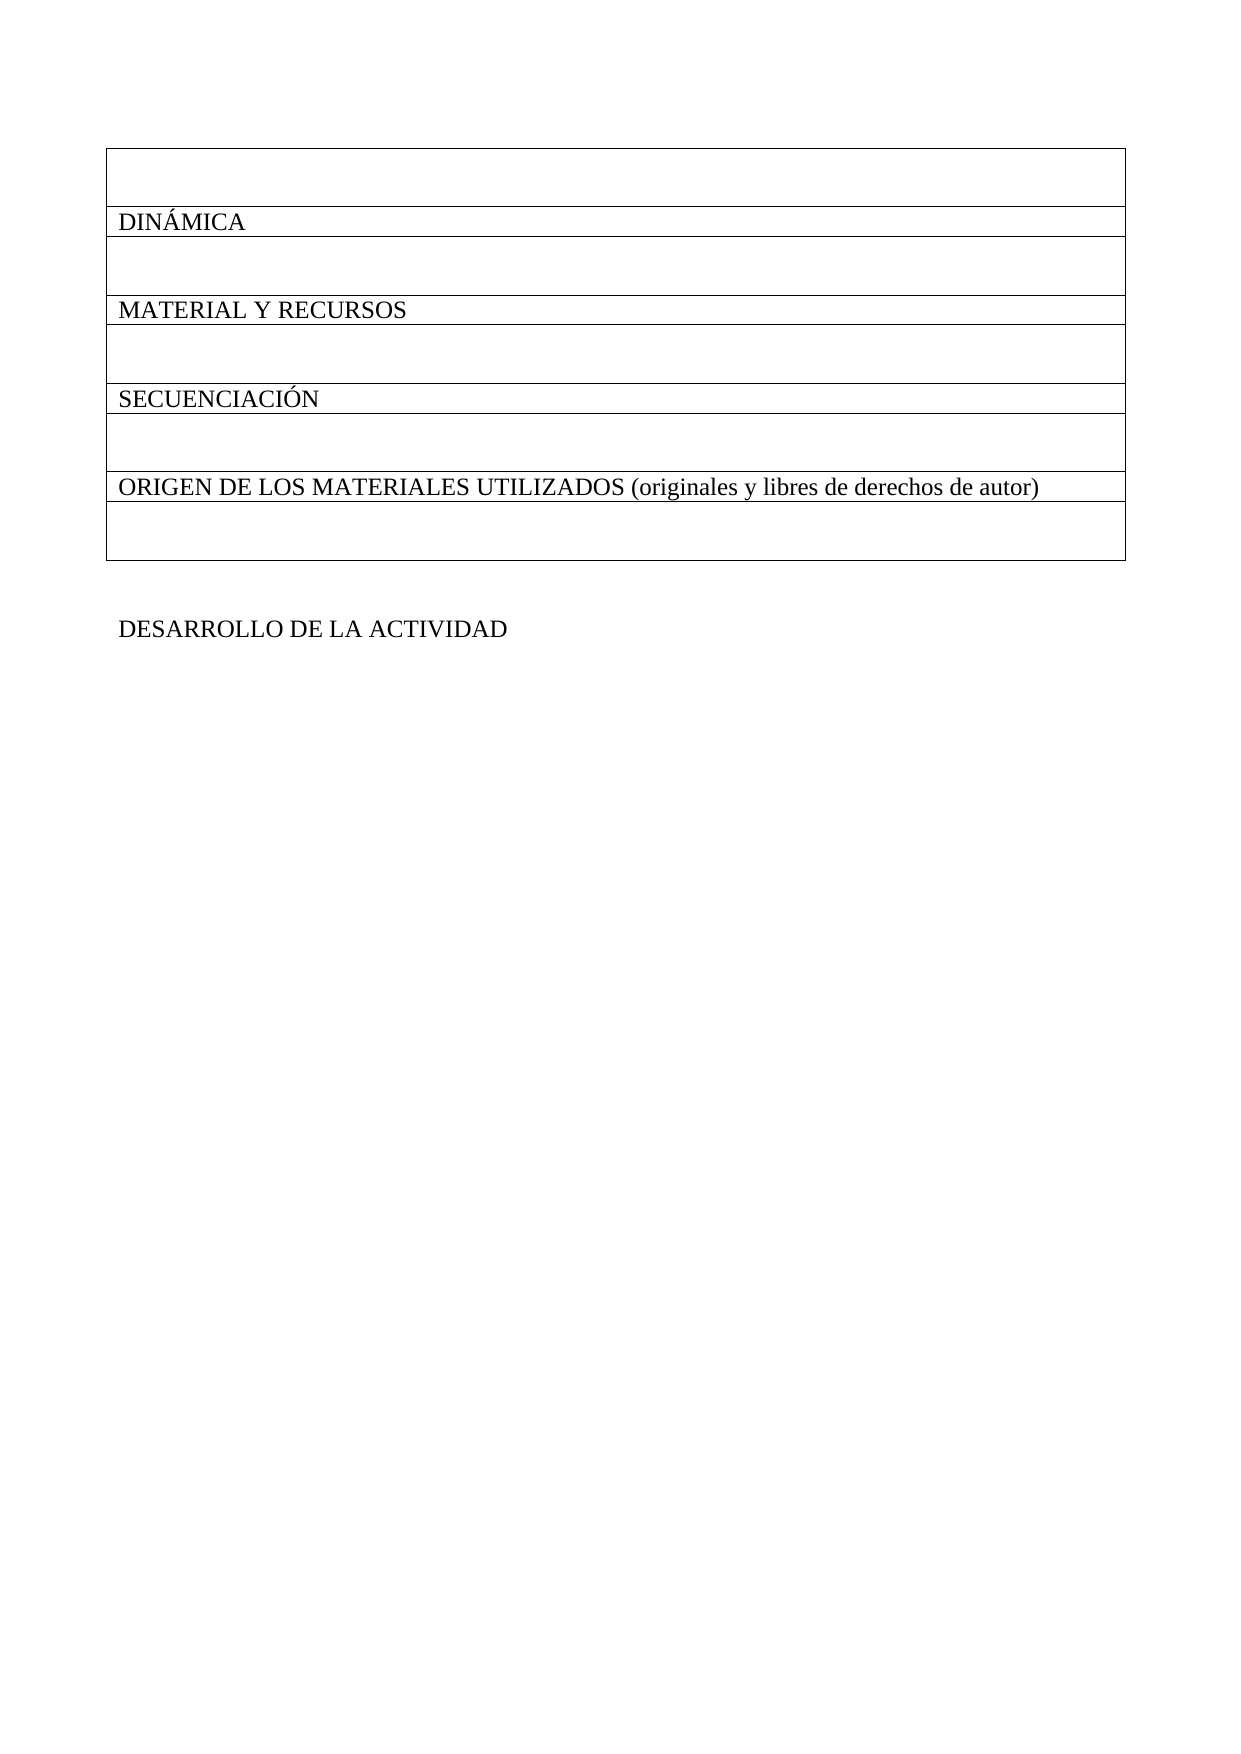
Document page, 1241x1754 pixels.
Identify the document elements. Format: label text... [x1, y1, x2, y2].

table_cell [107, 237, 1125, 294]
table_cell [107, 325, 1125, 383]
table_cell SECUENCIACIÓN [107, 384, 1125, 413]
table_cell [107, 502, 1125, 559]
table_cell ORIGEN DE LOS MATERIALES UTILIZADOS (originales y libres de derechos de autor) [107, 472, 1125, 501]
text DESARROLLO DE LA ACTIVIDAD [118, 614, 1122, 643]
table_cell [107, 414, 1125, 471]
table_cell [107, 149, 1125, 206]
table_cell MATERIAL Y RECURSOS [107, 296, 1125, 324]
table_cell DINÁMICA [107, 207, 1125, 236]
